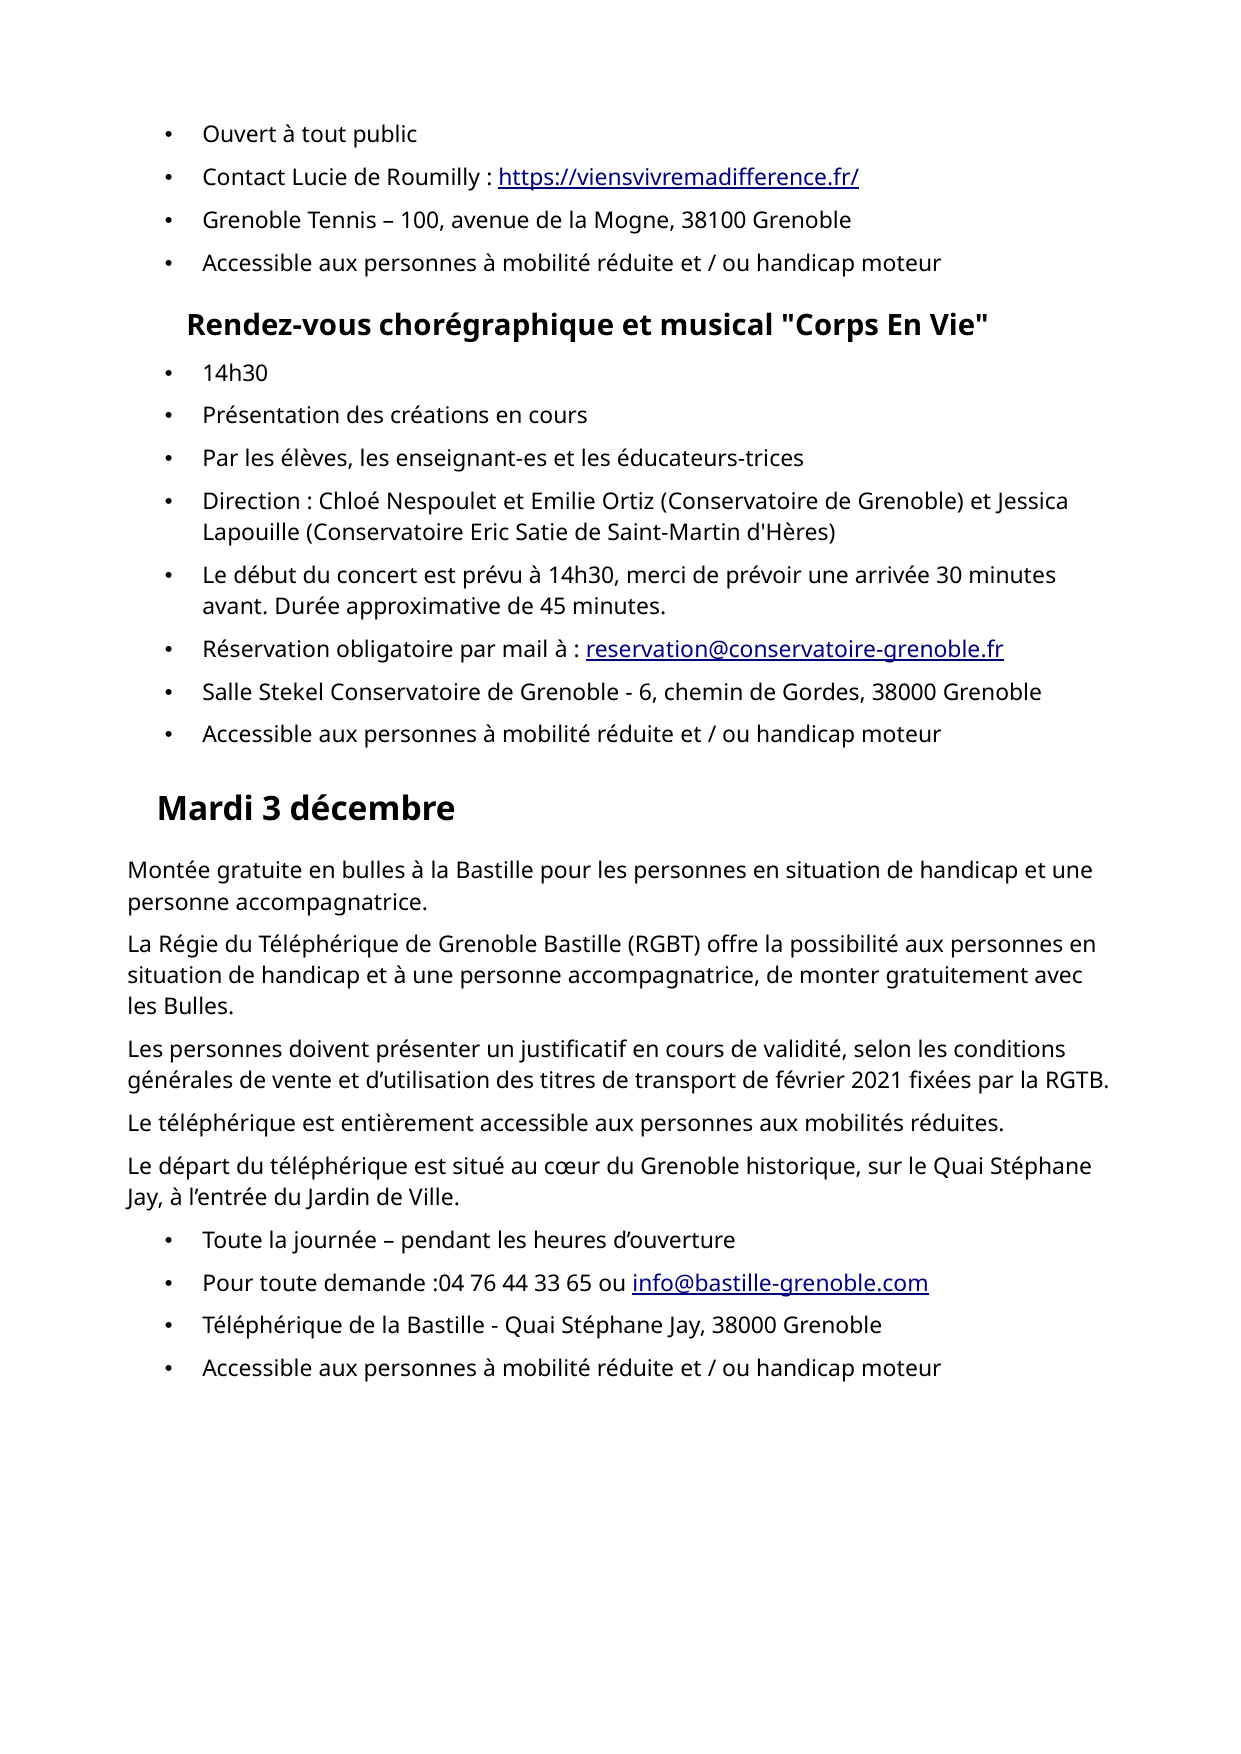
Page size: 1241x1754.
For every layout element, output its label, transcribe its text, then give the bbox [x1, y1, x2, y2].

list Présentation des créations en cours [164, 399, 1113, 430]
text Les personnes doivent présenter un justificatif en cours de validité, selon les conditions générales de vente et d’utilisation des titres de transport de février 2021 fixées par la RGTB. [127, 1033, 1113, 1095]
text Le téléphérique est entièrement accessible aux personnes aux mobilités réduites. [127, 1107, 1113, 1138]
list Contact Lucie de Roumilly : https://viensvivremadifference.fr/ [164, 161, 1113, 192]
list Accessible aux personnes à mobilité réduite et / ou handicap moteur [164, 718, 1113, 749]
subtitle Mardi 3 décembre [156, 785, 1113, 831]
text Le départ du téléphérique est situé au cœur du Grenoble historique, sur le Quai Stéphane Jay, à l’entrée du Jardin de Ville. [127, 1150, 1113, 1212]
list Direction : Chloé Nespoulet et Emilie Ortiz (Conservatoire de Grenoble) et Jessica Lapouille (Conservatoire Eric Satie de Saint-Martin d'Hères) [164, 485, 1113, 547]
subtitle Rendez-vous chorégraphique et musical "Corps En Vie" [186, 304, 1113, 344]
text Montée gratuite en bulles à la Bastille pour les personnes en situation de handicap et une personne accompagnatrice. [127, 854, 1113, 916]
list Par les élèves, les enseignant-es et les éducateurs-trices [164, 442, 1113, 473]
list 14h30 [164, 356, 1113, 387]
list Accessible aux personnes à mobilité réduite et / ou handicap moteur [164, 247, 1113, 278]
list Ouvert à tout public [164, 118, 1113, 149]
list Toute la journée – pendant les heures d’ouverture [164, 1224, 1113, 1255]
list Réservation obligatoire par mail à : reservation@conservatoire-grenoble.fr [164, 633, 1113, 664]
list Le début du concert est prévu à 14h30, merci de prévoir une arrivée 30 minutes avant. Durée approximative de 45 minutes. [164, 559, 1113, 621]
text La Régie du Téléphérique de Grenoble Bastille (RGBT) offre la possibilité aux personnes en situation de handicap et à une personne accompagnatrice, de monter gratuitement avec les Bulles. [127, 928, 1113, 1021]
list Grenoble Tennis – 100, avenue de la Mogne, 38100 Grenoble [164, 204, 1113, 235]
list Téléphérique de la Bastille - Quai Stéphane Jay, 38000 Grenoble [164, 1309, 1113, 1340]
list Pour toute demande :04 76 44 33 65 ou info@bastille-grenoble.com [164, 1266, 1113, 1297]
list Salle Stekel Conservatoire de Grenoble - 6, chemin de Gordes, 38000 Grenoble [164, 675, 1113, 706]
list Accessible aux personnes à mobilité réduite et / ou handicap moteur [164, 1352, 1113, 1383]
